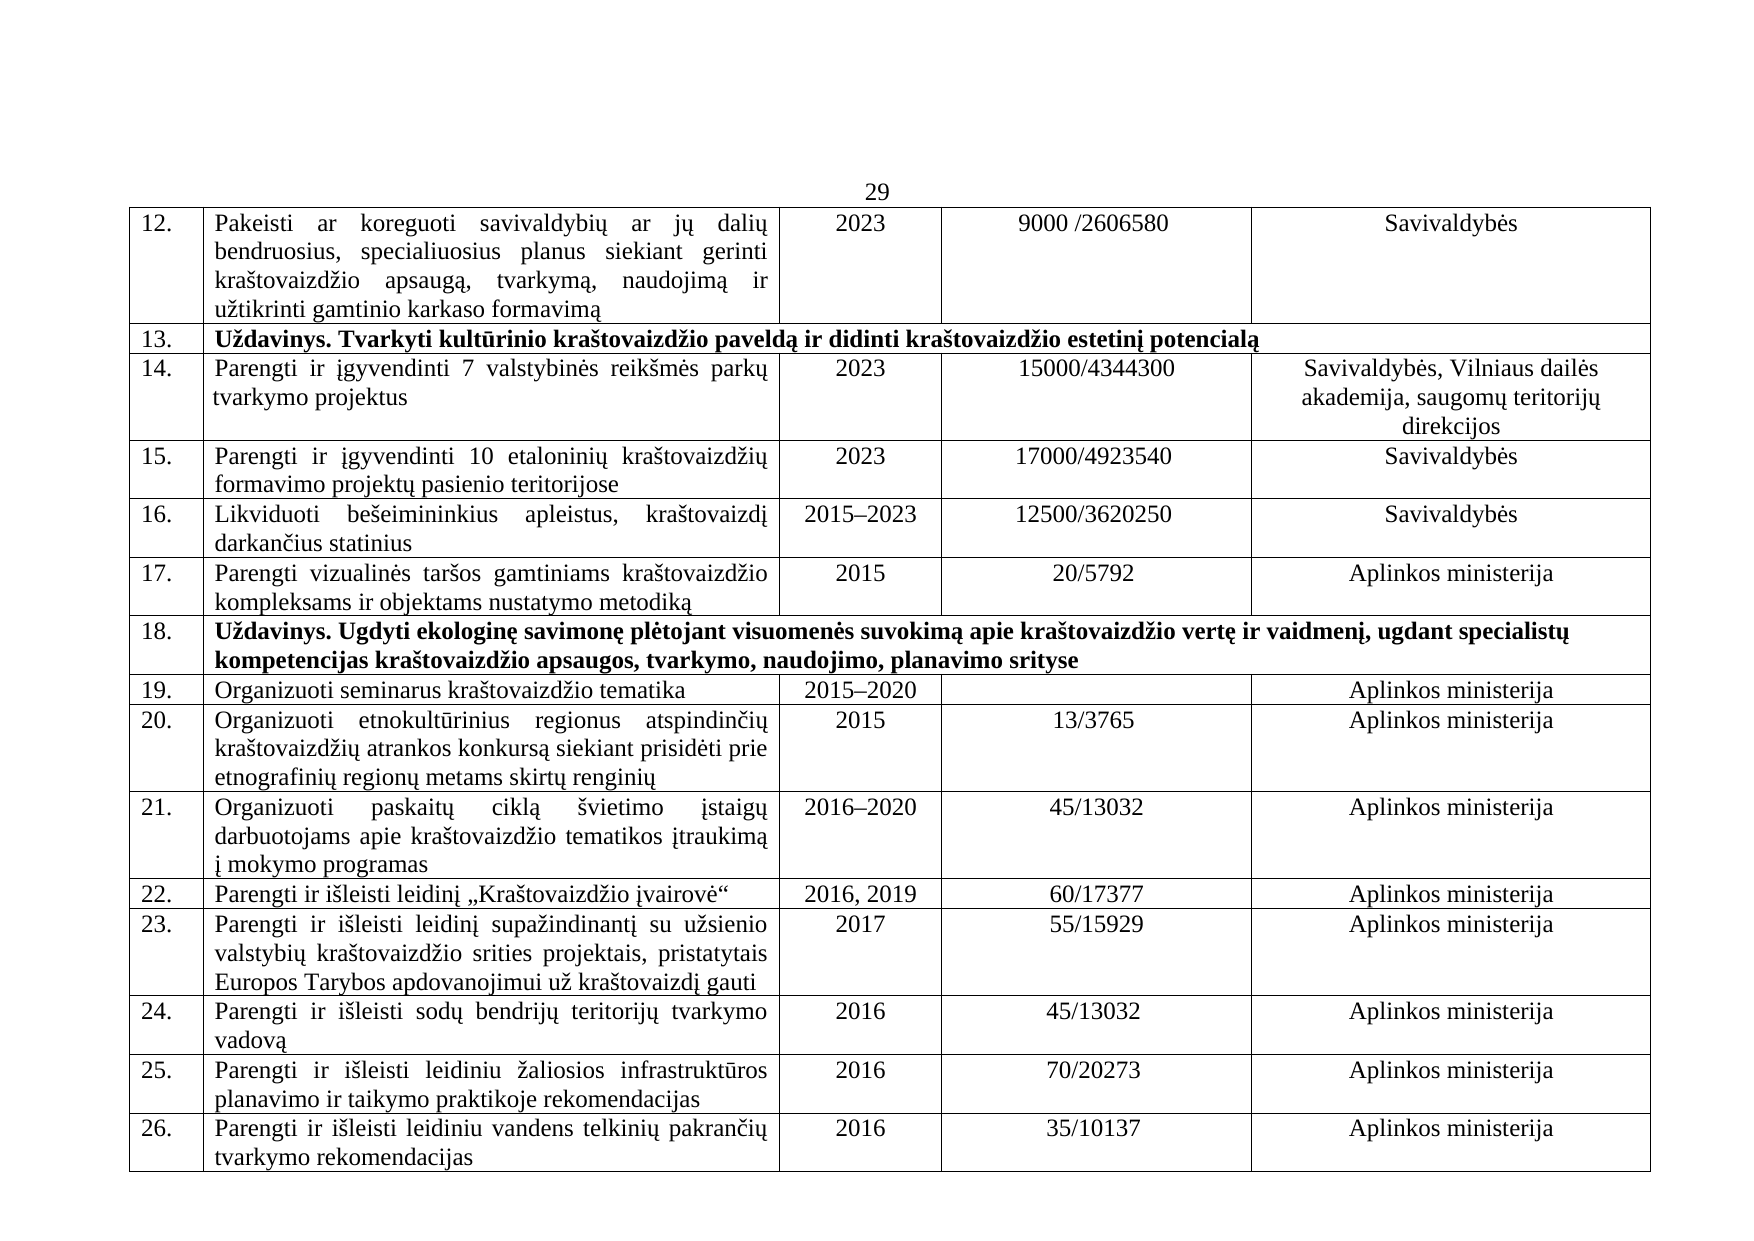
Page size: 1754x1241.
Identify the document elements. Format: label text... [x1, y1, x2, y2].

table_cell Likviduoti bešeimininkius apleistus, kraštovaizdį darkančius statinius [204, 499, 779, 557]
table_cell [942, 675, 1251, 704]
table_cell Aplinkos ministerija [1252, 1114, 1650, 1171]
table_cell Uždavinys. Ugdyti ekologinę savimonę plėtojant visuomenės suvokimą apie kraštovaizdžio vertę ir vaidmenį, ugdant specialistų kompetencijas kraštovaizdžio apsaugos, tvarkymo, naudojimo, planavimo srityse [204, 616, 1650, 674]
table_cell Parengti ir išleisti leidiniu vandens telkinių pakrančių tvarkymo rekomendacijas [204, 1114, 779, 1171]
table_cell 70/20273 [942, 1055, 1251, 1112]
table_cell Savivaldybės [1252, 441, 1650, 498]
table_cell 2016 [780, 1055, 941, 1112]
table_cell Organizuoti etnokultūrinius regionus atspindinčių kraštovaizdžių atrankos konkursą siekiant prisidėti prie etnografinių regionų metams skirtų renginių [204, 705, 779, 791]
table_cell Parengti ir išleisti leidiniu žaliosios infrastruktūros planavimo ir taikymo praktikoje rekomendacijas [204, 1055, 779, 1112]
table_cell 17. [130, 558, 203, 615]
table_cell Aplinkos ministerija [1252, 879, 1650, 908]
table_cell 24. [130, 996, 203, 1054]
table_cell 22. [130, 879, 203, 908]
table_cell 2015–2023 [780, 499, 941, 557]
table_cell 2015 [780, 705, 941, 791]
table_cell Aplinkos ministerija [1252, 909, 1650, 995]
table_cell 2015–2020 [780, 675, 941, 704]
table_cell 16. [130, 499, 203, 557]
table_cell Organizuoti paskaitų ciklą švietimo įstaigų darbuotojams apie kraštovaizdžio tematikos įtraukimą į mokymo programas [204, 792, 779, 878]
table_cell 2015 [780, 558, 941, 615]
table_cell Organizuoti seminarus kraštovaizdžio tematika [204, 675, 779, 704]
table_cell Parengti vizualinės taršos gamtiniams kraštovaizdžio kompleksams ir objektams nustatymo metodiką [204, 558, 779, 615]
table_cell 15000/4344300 [942, 354, 1251, 440]
table_cell 14. [130, 354, 203, 440]
table_cell Parengti ir įgyvendinti 7 valstybinės reikšmės parkų tvarkymo projektus [204, 354, 779, 440]
table_cell 17000/4923540 [942, 441, 1251, 498]
table_cell 9000 /2606580 [942, 208, 1251, 323]
table_cell Parengti ir įgyvendinti 10 etaloninių kraštovaizdžių formavimo projektų pasienio teritorijose [204, 441, 779, 498]
table_cell Parengti ir išleisti leidinį „Kraštovaizdžio įvairovė“ [204, 879, 779, 908]
table_cell 45/13032 [942, 996, 1251, 1054]
table_cell 60/17377 [942, 879, 1251, 908]
table_cell 2016 [780, 996, 941, 1054]
table_cell 25. [130, 1055, 203, 1112]
table_cell 35/10137 [942, 1114, 1251, 1171]
table_cell 15. [130, 441, 203, 498]
table_cell Pakeisti ar koreguoti savivaldybių ar jų dalių bendruosius, specialiuosius planus siekiant gerinti kraštovaizdžio apsaugą, tvarkymą, naudojimą ir užtikrinti gamtinio karkaso formavimą [204, 208, 779, 323]
table_cell Aplinkos ministerija [1252, 792, 1650, 878]
table_cell 20/5792 [942, 558, 1251, 615]
table_cell 2016–2020 [780, 792, 941, 878]
table_cell 55/15929 [942, 909, 1251, 995]
table_cell 2017 [780, 909, 941, 995]
table_cell Aplinkos ministerija [1252, 675, 1650, 704]
table_cell 13. [130, 324, 203, 352]
table_cell 21. [130, 792, 203, 878]
table_cell 19. [130, 675, 203, 704]
table_cell Aplinkos ministerija [1252, 558, 1650, 615]
table_cell Uždavinys. Tvarkyti kultūrinio kraštovaizdžio paveldą ir didinti kraštovaizdžio estetinį potencialą [204, 324, 1650, 352]
table_cell 45/13032 [942, 792, 1251, 878]
table_cell 12. [130, 208, 203, 323]
table_cell Savivaldybės [1252, 499, 1650, 557]
table_cell 13/3765 [942, 705, 1251, 791]
table_cell Aplinkos ministerija [1252, 1055, 1650, 1112]
table_cell Aplinkos ministerija [1252, 996, 1650, 1054]
table_cell 26. [130, 1114, 203, 1171]
table_cell Parengti ir išleisti leidinį supažindinantį su užsienio valstybių kraštovaizdžio srities projektais, pristatytais Europos Tarybos apdovanojimui už kraštovaizdį gauti [204, 909, 779, 995]
table_cell 2016, 2019 [780, 879, 941, 908]
table_cell 2023 [780, 208, 941, 323]
table_cell 2016 [780, 1114, 941, 1171]
table_cell 2023 [780, 441, 941, 498]
table_cell 20. [130, 705, 203, 791]
table_cell 23. [130, 909, 203, 995]
table_cell 18. [130, 616, 203, 674]
table_cell Savivaldybės, Vilniaus dailės akademija, saugomų teritorijų direkcijos [1252, 354, 1650, 440]
table_cell 12500/3620250 [942, 499, 1251, 557]
table_cell Parengti ir išleisti sodų bendrijų teritorijų tvarkymo vadovą [204, 996, 779, 1054]
table_cell 2023 [780, 354, 941, 440]
table_cell Savivaldybės [1252, 208, 1650, 323]
table_cell Aplinkos ministerija [1252, 705, 1650, 791]
